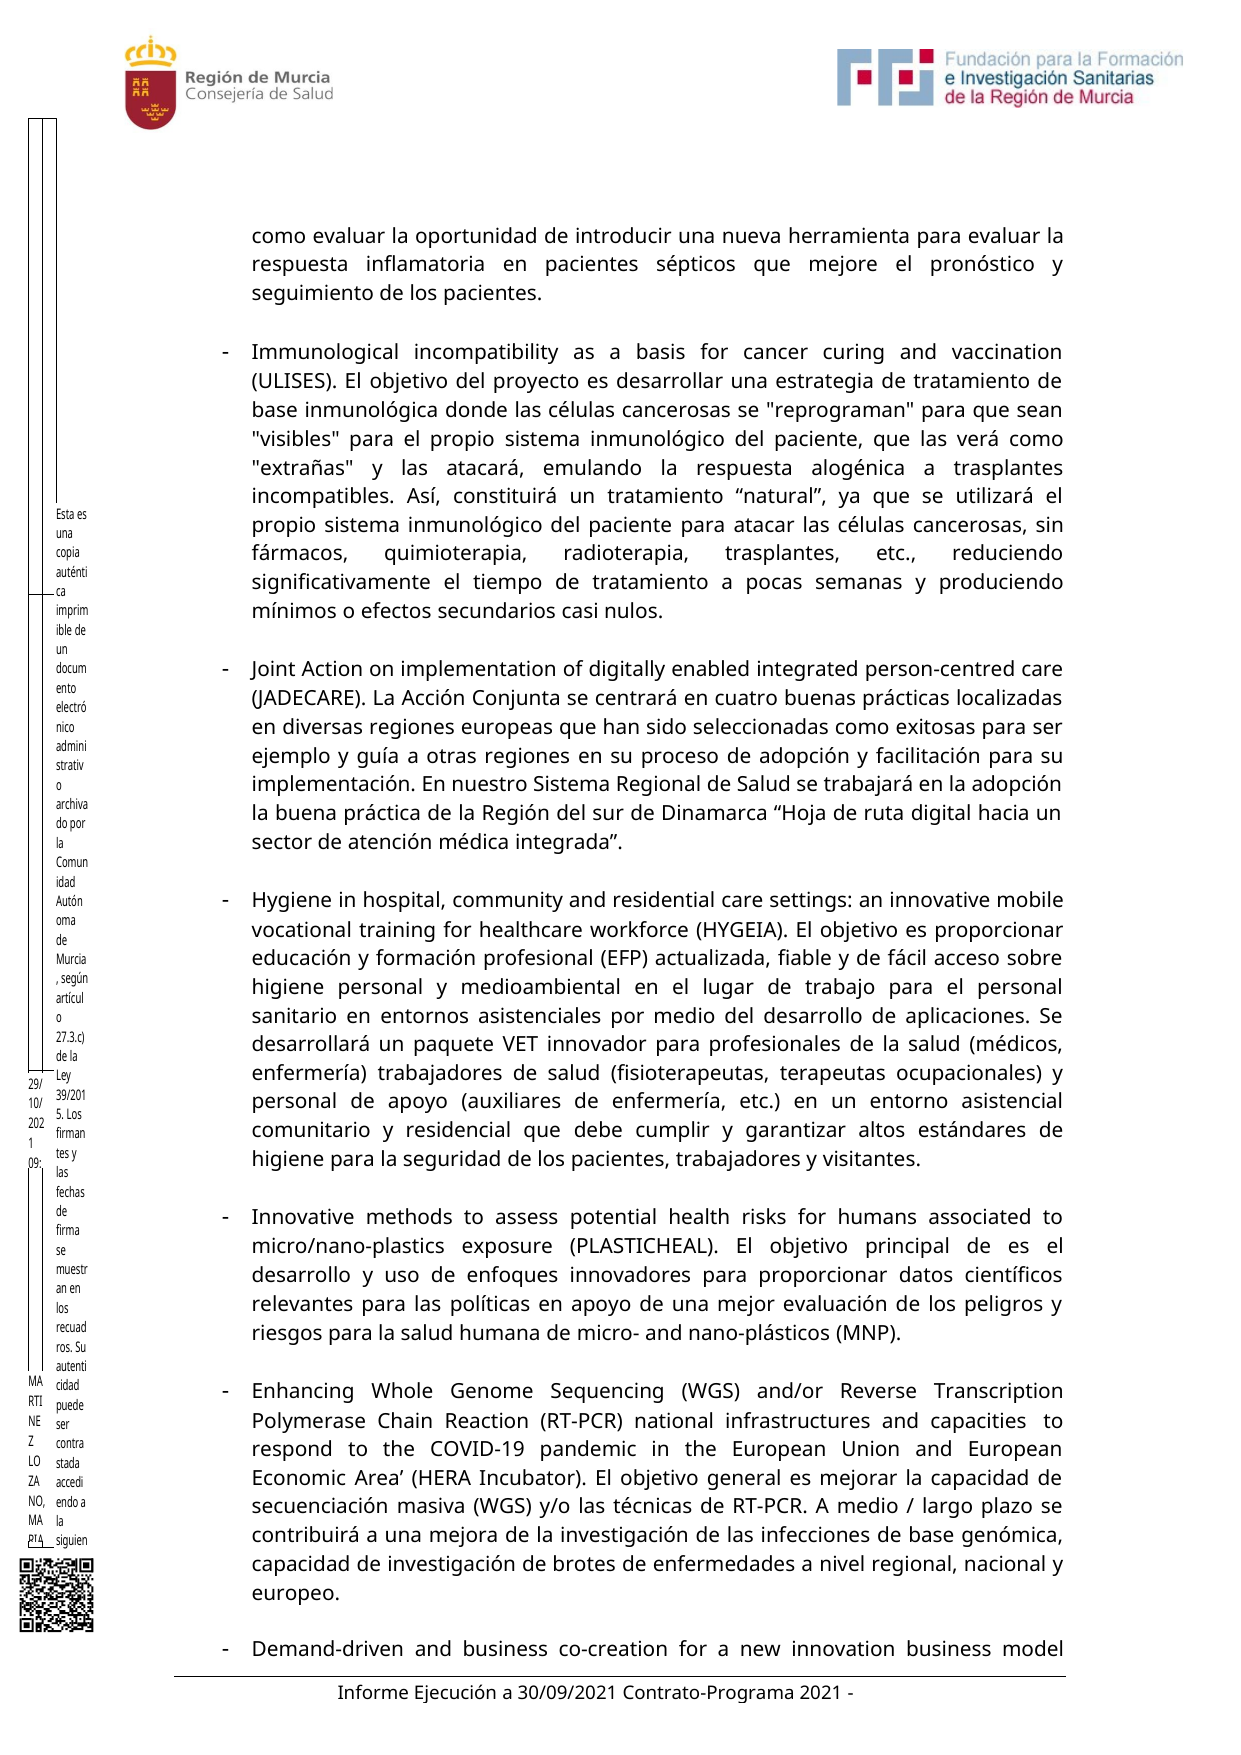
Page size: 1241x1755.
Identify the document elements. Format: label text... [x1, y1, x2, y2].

list Enhancing Whole Genome Sequencing (WGS) and/or Reverse Transcription Polymerase Chain Reaction (RT-PCR) national infrastructures and capacities to respond to the COVID-19 pandemic in the European Union and European Economic Area’ (HERA Incubator). El objetivo general es mejorar la capacidad de secuenciación masiva (WGS) y/o las técnicas de RT-PCR. A medio / largo plazo se contribuirá a una mejora de la investigación de las infecciones de base genómica, capacidad de investigación de brotes de enfermedades a nivel regional, nacional y europeo. [222, 1374, 1063, 1606]
list Immunological incompatibility as a basis for cancer curing and vaccination (ULISES). El objetivo del proyecto es desarrollar una estrategia de tratamiento de base inmunológica donde las células cancerosas se "reprograman" para que sean "visibles" para el propio sistema inmunológico del paciente, que las verá como "extrañas" y las atacará, emulando la respuesta alogénica a trasplantes incompatibles. Así, constituirá un tratamiento “natural”, ya que se utilizará el propio sistema inmunológico del paciente para atacar las células cancerosas, sin fármacos, quimioterapia, radioterapia, trasplantes, etc., reduciendo significativamente el tiempo de tratamiento a pocas semanas y produciendo mínimos o efectos secundarios casi nulos. [222, 335, 1064, 624]
text 29/10/2021 09:13:36 [28, 1073, 46, 1168]
list Innovative methods to assess potential health risks for humans associated to micro/nano-plastics exposure (PLASTICHEAL). El objetivo principal de es el desarrollo y uso de enfoques innovadores para proporcionar datos científicos relevantes para las políticas en apoyo de una mejor evaluación de los peligros y riesgos para la salud humana de micro- and nano-plásticos (MNP). [222, 1200, 1063, 1346]
list Demand-driven and business co-creation for a new innovation business model [222, 1632, 1064, 1663]
list Hygiene in hospital, community and residential care settings: an innovative mobile vocational training for healthcare workforce (HYGEIA). El objetivo es proporcionar educación y formación profesional (EFP) actualizada, fiable y de fácil acceso sobre higiene personal y medioambiental en el lugar de trabajo para el personal sanitario en entornos asistenciales por medio del desarrollo de aplicaciones. Se desarrollará un paquete VET innovador para profesionales de la salud (médicos, enfermería) trabajadores de salud (fisioterapeutas, terapeutas ocupacionales) y personal de apoyo (auxiliares de enfermería, etc.) en un entorno asistencial comunitario y residencial que debe cumplir y garantizar altos estándares de higiene para la seguridad de los pacientes, trabajadores y visitantes. [222, 883, 1064, 1172]
text MARTINEZ LOZANO, MARIA FUENSANTA [28, 1371, 46, 1541]
text como evaluar la oportunidad de introducir una nueva herramienta para evaluar la respuesta inflamatoria en pacientes sépticos que mejore el pronóstico y seguimiento de los pacientes. [251, 221, 1064, 306]
text Esta es una copia auténtica imprimible de un documento electrónico administrativo archivado por la Comunidad Autónoma de Murcia, según artículo 27.3.c) de la Ley 39/2015. Los firmantes y las fechas de firma se muestran en los recuadros. Su autenticidad puede ser contrastada accediendo a la siguiente dirección: https://sede.carm.es/verificardocumentos e introduciendo del código seguro de verificación (CSV) CARM-fc833401-3887-0fab-f45b-0050569b34e7 [56, 504, 88, 1549]
list Joint Action on implementation of digitally enabled integrated person-centred care (JADECARE). La Acción Conjunta se centrará en cuatro buenas prácticas localizadas en diversas regiones europeas que han sido seleccionadas como exitosas para ser ejemplo y guía a otras regiones en su proceso de adopción y facilitación para su implementación. En nuestro Sistema Regional de Salud se trabajará en la adopción la buena práctica de la Región del sur de Dinamarca “Hoja de ruta digital hacia un sector de atención médica integrada”. [222, 652, 1064, 855]
